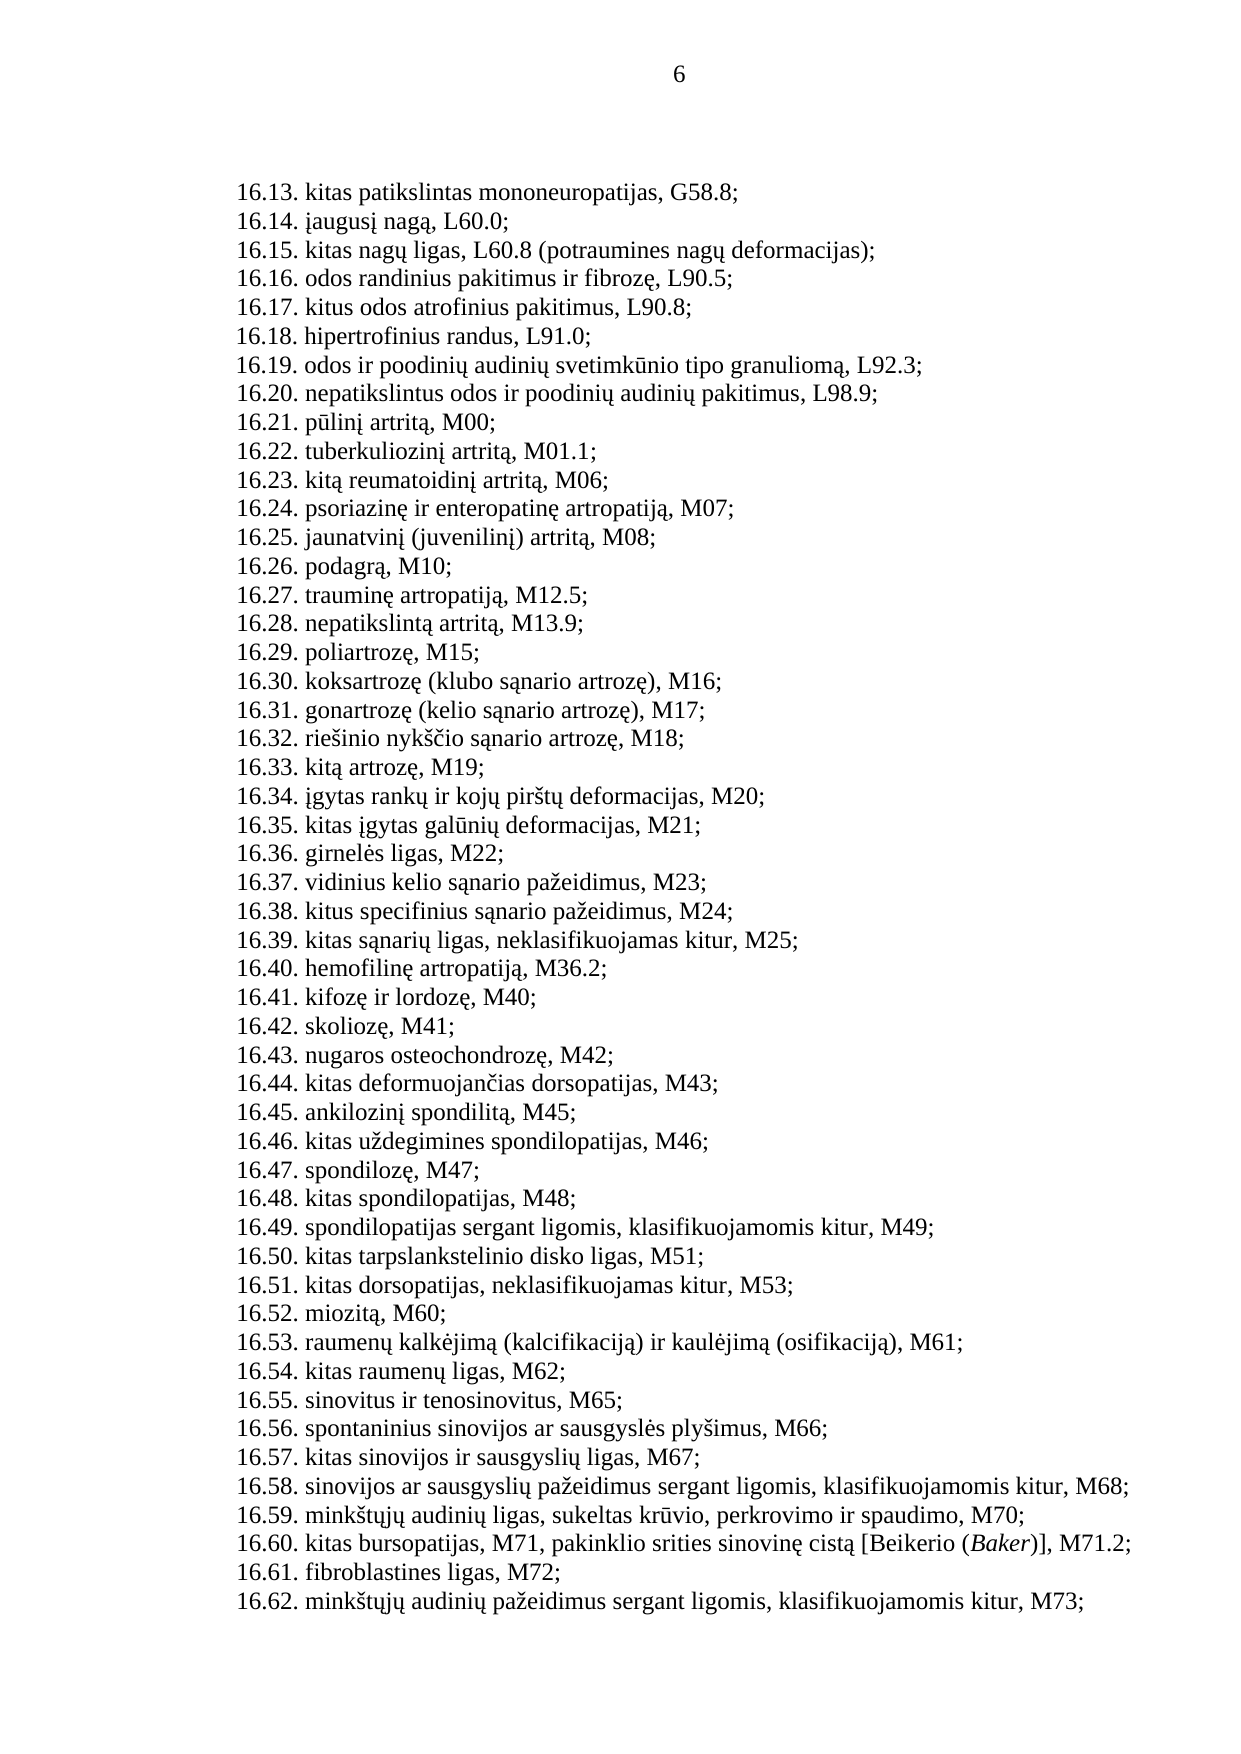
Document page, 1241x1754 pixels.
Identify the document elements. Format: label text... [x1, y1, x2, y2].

text 16.28. nepatikslintą artritą, M13.9; [177, 608, 1181, 637]
text 16.18. hipertrofinius randus, L91.0; [177, 321, 1181, 350]
text 16.50. kitas tarpslankstelinio disko ligas, M51; [177, 1241, 1181, 1270]
text 16.46. kitas uždegimines spondilopatijas, M46; [177, 1126, 1181, 1155]
text 16.21. pūlinį artritą, M00; [177, 407, 1181, 436]
text 16.33. kitą artrozę, M19; [177, 752, 1181, 781]
text 16.44. kitas deformuojančias dorsopatijas, M43; [177, 1068, 1181, 1097]
text 16.25. jaunatvinį (juvenilinį) artritą, M08; [177, 522, 1181, 551]
text 16.32. riešinio nykščio sąnario artrozę, M18; [177, 723, 1181, 752]
text 16.27. trauminę artropatiją, M12.5; [177, 580, 1181, 608]
text 16.60. kitas bursopatijas, M71, pakinklio srities sinovinę cistą [Beikerio (Baker)], M71.2; [177, 1528, 1181, 1557]
text 16.35. kitas įgytas galūnių deformacijas, M21; [177, 810, 1181, 838]
text 16.42. skoliozę, M41; [177, 1011, 1181, 1040]
text 16.52. miozitą, M60; [177, 1298, 1181, 1327]
text 16.16. odos randinius pakitimus ir fibrozę, L90.5; [177, 263, 1181, 292]
text 16.59. minkštųjų audinių ligas, sukeltas krūvio, perkrovimo ir spaudimo, M70; [177, 1500, 1181, 1528]
text 16.29. poliartrozę, M15; [177, 637, 1181, 666]
text 16.57. kitas sinovijos ir sausgyslių ligas, M67; [177, 1442, 1181, 1471]
text 16.19. odos ir poodinių audinių svetimkūnio tipo granuliomą, L92.3; [177, 350, 1181, 378]
text 16.36. girnelės ligas, M22; [177, 838, 1181, 867]
text 16.48. kitas spondilopatijas, M48; [177, 1183, 1181, 1212]
text 16.14. įaugusį nagą, L60.0; [177, 206, 1181, 235]
text 16.54. kitas raumenų ligas, M62; [177, 1356, 1181, 1385]
text 16.31. gonartrozę (kelio sąnario artrozę), M17; [177, 695, 1181, 723]
text 16.47. spondilozę, M47; [177, 1155, 1181, 1183]
text 16.13. kitas patikslintas mononeuropatijas, G58.8; [177, 177, 1181, 206]
text 16.51. kitas dorsopatijas, neklasifikuojamas kitur, M53; [177, 1270, 1181, 1298]
text 16.34. įgytas rankų ir kojų pirštų deformacijas, M20; [177, 781, 1181, 810]
text 16.45. ankilozinį spondilitą, M45; [177, 1097, 1181, 1126]
text 16.24. psoriazinę ir enteropatinę artropatiją, M07; [177, 493, 1181, 522]
text 16.56. spontaninius sinovijos ar sausgyslės plyšimus, M66; [177, 1413, 1181, 1442]
text 16.39. kitas sąnarių ligas, neklasifikuojamas kitur, M25; [177, 925, 1181, 953]
text 16.22. tuberkuliozinį artritą, M01.1; [177, 436, 1181, 465]
text 16.20. nepatikslintus odos ir poodinių audinių pakitimus, L98.9; [177, 378, 1181, 407]
text 16.61. fibroblastines ligas, M72; [177, 1557, 1181, 1586]
text 16.40. hemofilinę artropatiją, M36.2; [177, 953, 1181, 982]
text 16.62. minkštųjų audinių pažeidimus sergant ligomis, klasifikuojamomis kitur, M73; [177, 1586, 1181, 1615]
text 16.23. kitą reumatoidinį artritą, M06; [177, 465, 1181, 493]
text 16.15. kitas nagų ligas, L60.8 (potraumines nagų deformacijas); [177, 235, 1181, 263]
text 16.17. kitus odos atrofinius pakitimus, L90.8; [177, 292, 1181, 321]
text 16.30. koksartrozę (klubo sąnario artrozę), M16; [177, 666, 1181, 695]
text 16.49. spondilopatijas sergant ligomis, klasifikuojamomis kitur, M49; [177, 1212, 1181, 1241]
text 16.43. nugaros osteochondrozę, M42; [177, 1040, 1181, 1068]
text 16.53. raumenų kalkėjimą (kalcifikaciją) ir kaulėjimą (osifikaciją), M61; [177, 1327, 1181, 1356]
text 16.55. sinovitus ir tenosinovitus, M65; [177, 1385, 1181, 1413]
text 16.58. sinovijos ar sausgyslių pažeidimus sergant ligomis, klasifikuojamomis kitur, M68; [177, 1471, 1181, 1500]
text 16.38. kitus specifinius sąnario pažeidimus, M24; [177, 896, 1181, 925]
text 16.37. vidinius kelio sąnario pažeidimus, M23; [177, 867, 1181, 896]
text 16.26. podagrą, M10; [177, 551, 1181, 580]
text 16.41. kifozę ir lordozę, M40; [177, 982, 1181, 1011]
